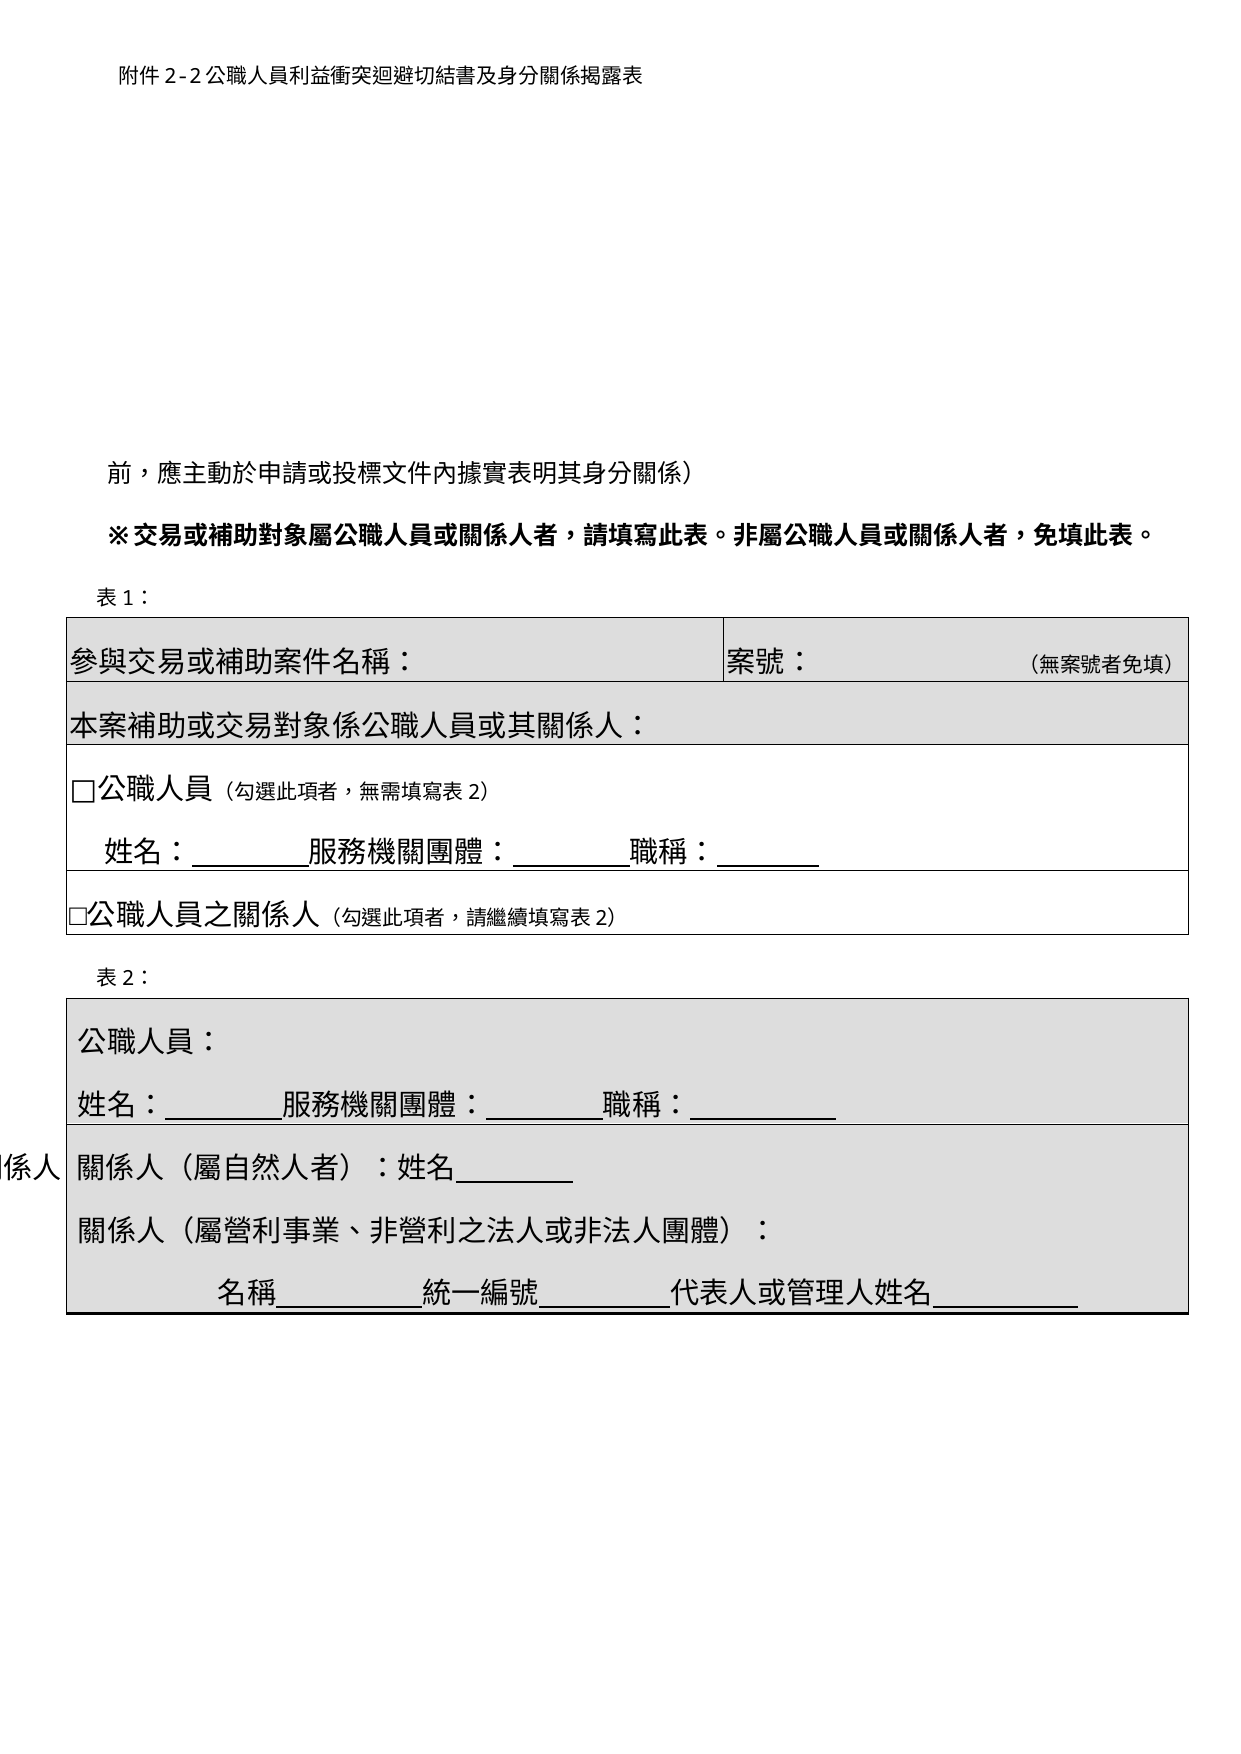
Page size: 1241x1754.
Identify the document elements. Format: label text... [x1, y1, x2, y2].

text 前，應主動於申請或投標文件內據實表明其身分關係） [107, 430, 1122, 492]
text 表1： [59, 555, 1216, 617]
text ※交易或補助對象屬公職人員或關係人者，請填寫此表。非屬公職人員或關係人者，免填此表。 [103, 492, 1211, 555]
table_header 公職人員： 姓名： 服務機關團體： 職稱： [67, 999, 1188, 1123]
table_cell □公職人員之關係人（勾選此項者，請繼續填寫表2） [67, 871, 1188, 934]
table_cell 關係人 關係人（屬自然人者）：姓名 關係人（屬營利事業、非營利之法人或非法人團體）： 名稱 統一編號 代表人或管理人姓名 [67, 1125, 1188, 1312]
table_header 案號： （無案號者免填） [724, 618, 1188, 681]
text 表2： [59, 935, 1137, 997]
table_header 參與交易或補助案件名稱： [67, 618, 723, 681]
table_cell 本案補助或交易對象係公職人員或其關係人： [67, 682, 1188, 744]
table_cell □公職人員（勾選此項者，無需填寫表2） 姓名： 服務機關團體： 職稱： [67, 745, 1188, 870]
